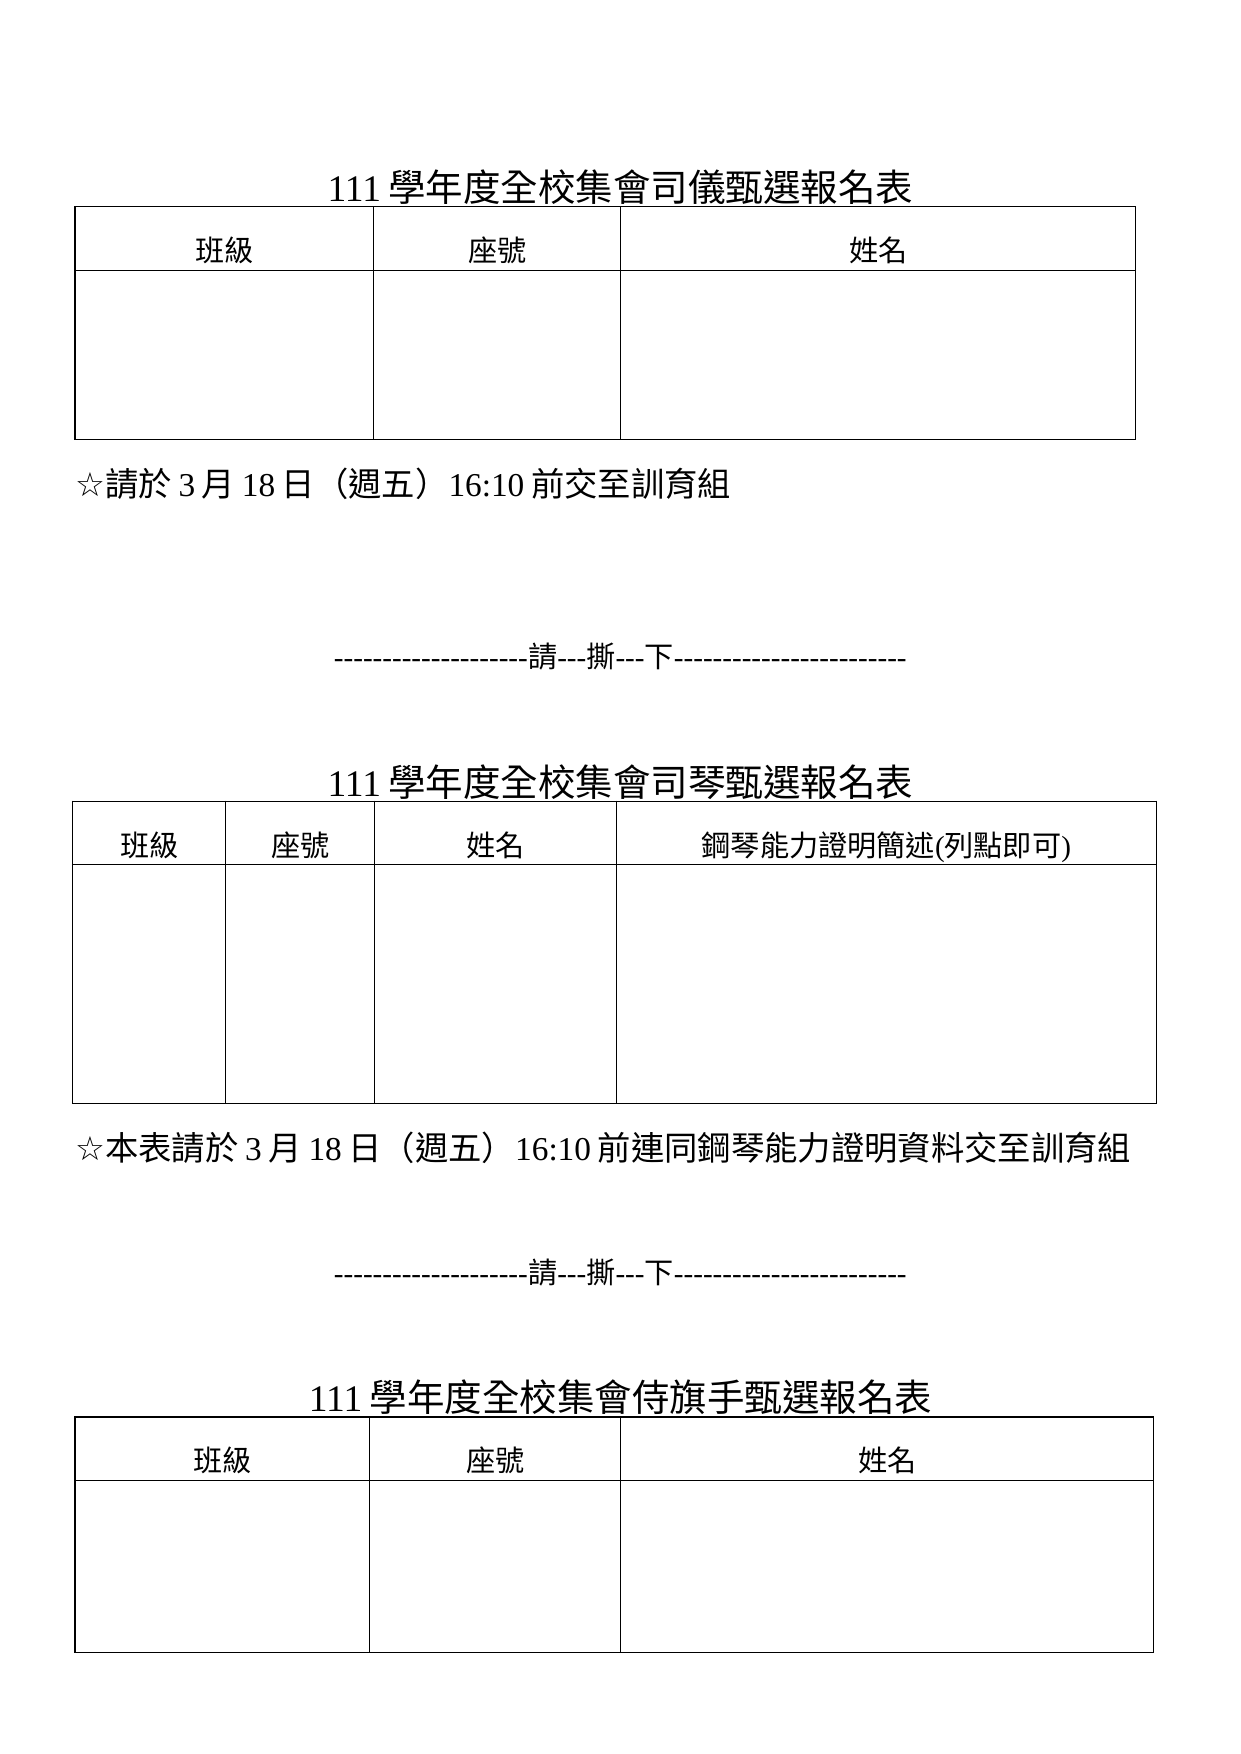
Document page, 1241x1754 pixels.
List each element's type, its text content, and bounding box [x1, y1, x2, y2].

text ☆請於3月18日（週五）16:10前交至訓育組 [75, 440, 1165, 503]
table_header 班級 [73, 802, 225, 864]
table_header 班級 [76, 1418, 369, 1480]
table_cell [76, 1481, 369, 1652]
table_cell [370, 1481, 620, 1652]
table_cell [374, 271, 620, 439]
text 111學年度全校集會司儀甄選報名表 [75, 144, 1165, 206]
table_header 座號 [374, 207, 620, 270]
table_cell [76, 271, 373, 439]
table_cell [617, 865, 1156, 1103]
text ☆本表請於3月18日（週五）16:10前連同鋼琴能力證明資料交至訓育組 [75, 1104, 1165, 1166]
text --------------------請---撕---下------------------------ [75, 1229, 1165, 1291]
table_header 班級 [76, 207, 373, 270]
table_header 姓名 [621, 1418, 1153, 1480]
table_header 姓名 [621, 207, 1135, 270]
table_cell [226, 865, 374, 1103]
table_cell [621, 1481, 1153, 1652]
text 111學年度全校集會司琴甄選報名表 [75, 738, 1165, 801]
table_cell [73, 865, 225, 1103]
table_header 座號 [370, 1418, 620, 1480]
table_header 姓名 [375, 802, 616, 864]
table_cell [375, 865, 616, 1103]
text --------------------請---撕---下------------------------ [75, 613, 1165, 676]
table_cell [621, 271, 1135, 439]
table_header 鋼琴能力證明簡述(列點即可) [617, 802, 1156, 864]
text 111學年度全校集會侍旗手甄選報名表 [75, 1354, 1165, 1416]
table_header 座號 [226, 802, 374, 864]
